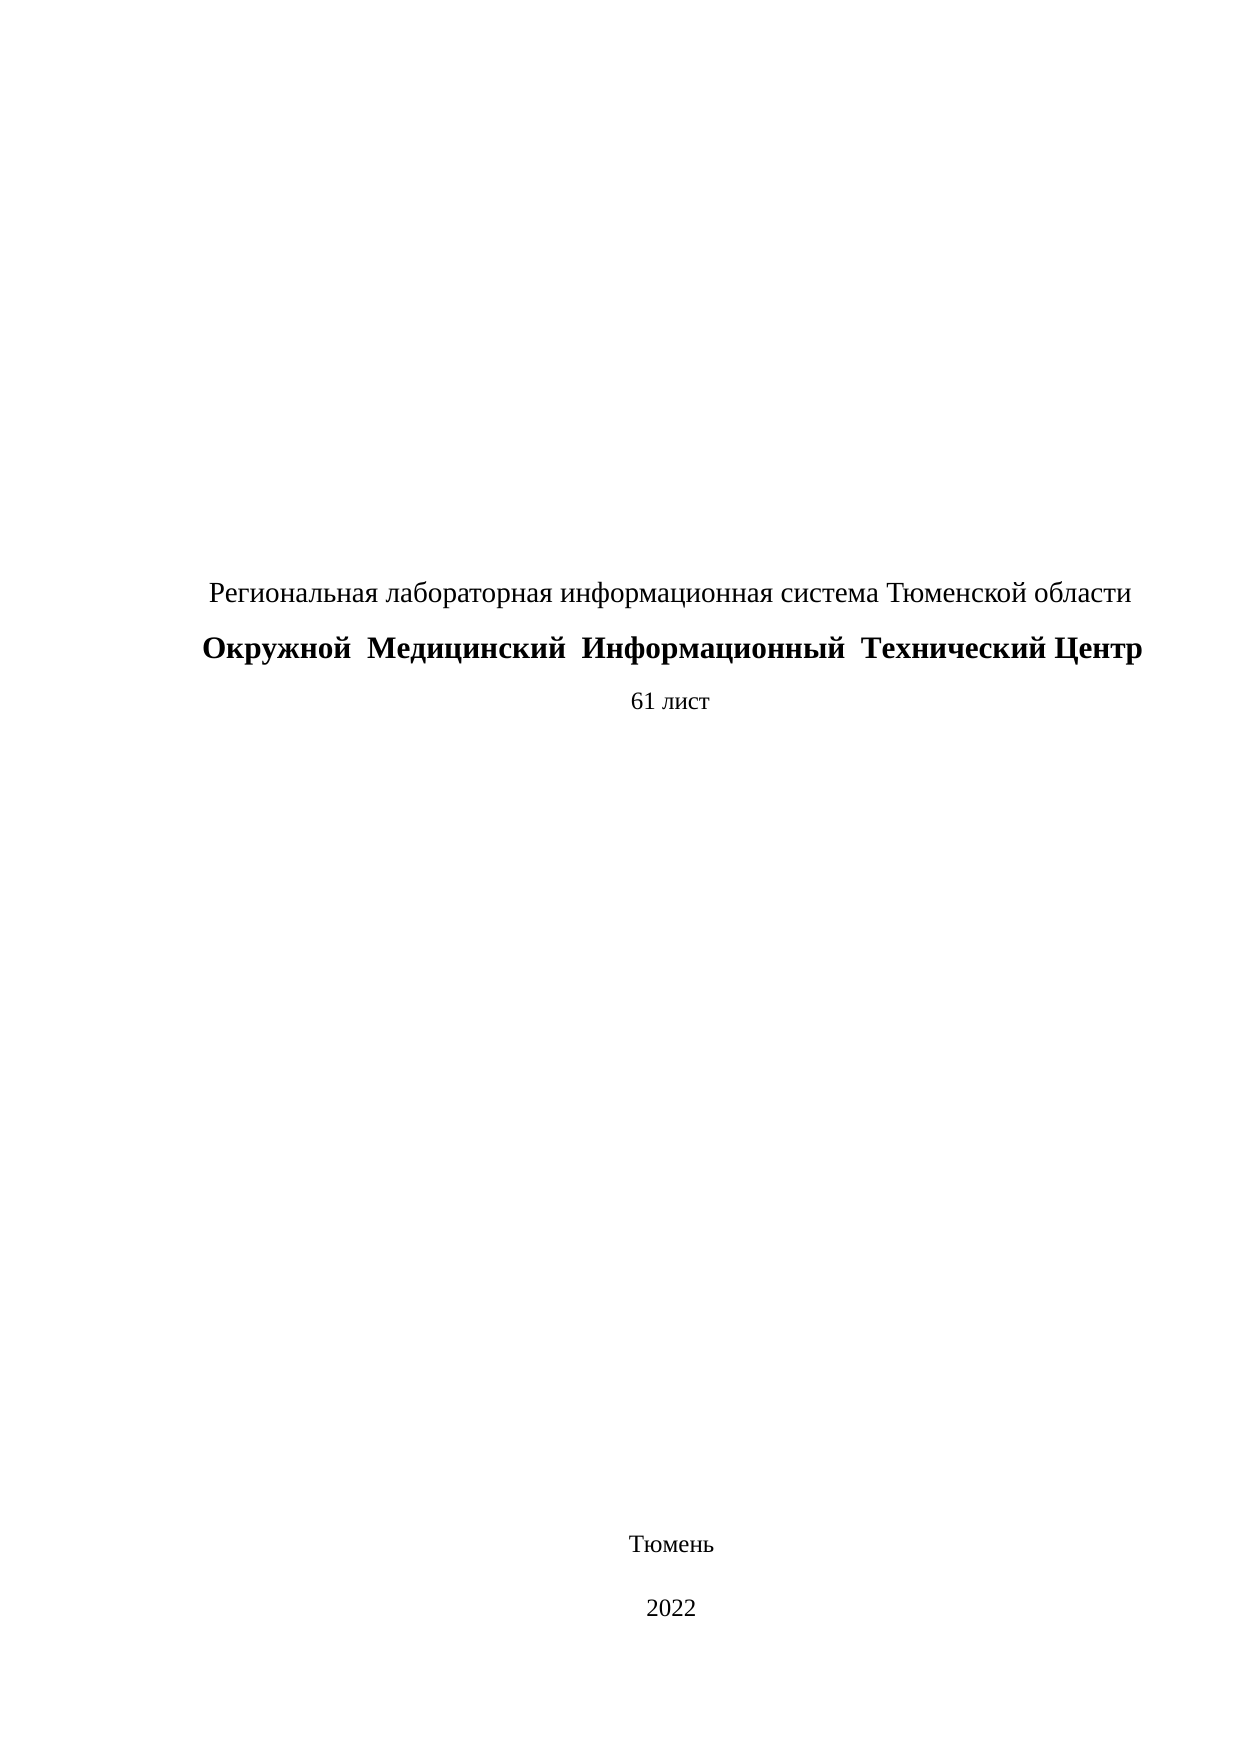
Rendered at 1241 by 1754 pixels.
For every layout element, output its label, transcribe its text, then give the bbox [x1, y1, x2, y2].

text 61 лист [175, 686, 1165, 715]
text Региональная лабораторная информационная система Тюменской области [175, 575, 1165, 608]
title 2022 [177, 1593, 1165, 1622]
title Тюмень [177, 1529, 1165, 1558]
text Окружной Медицинский Информационный Технический Центр [175, 629, 1165, 665]
